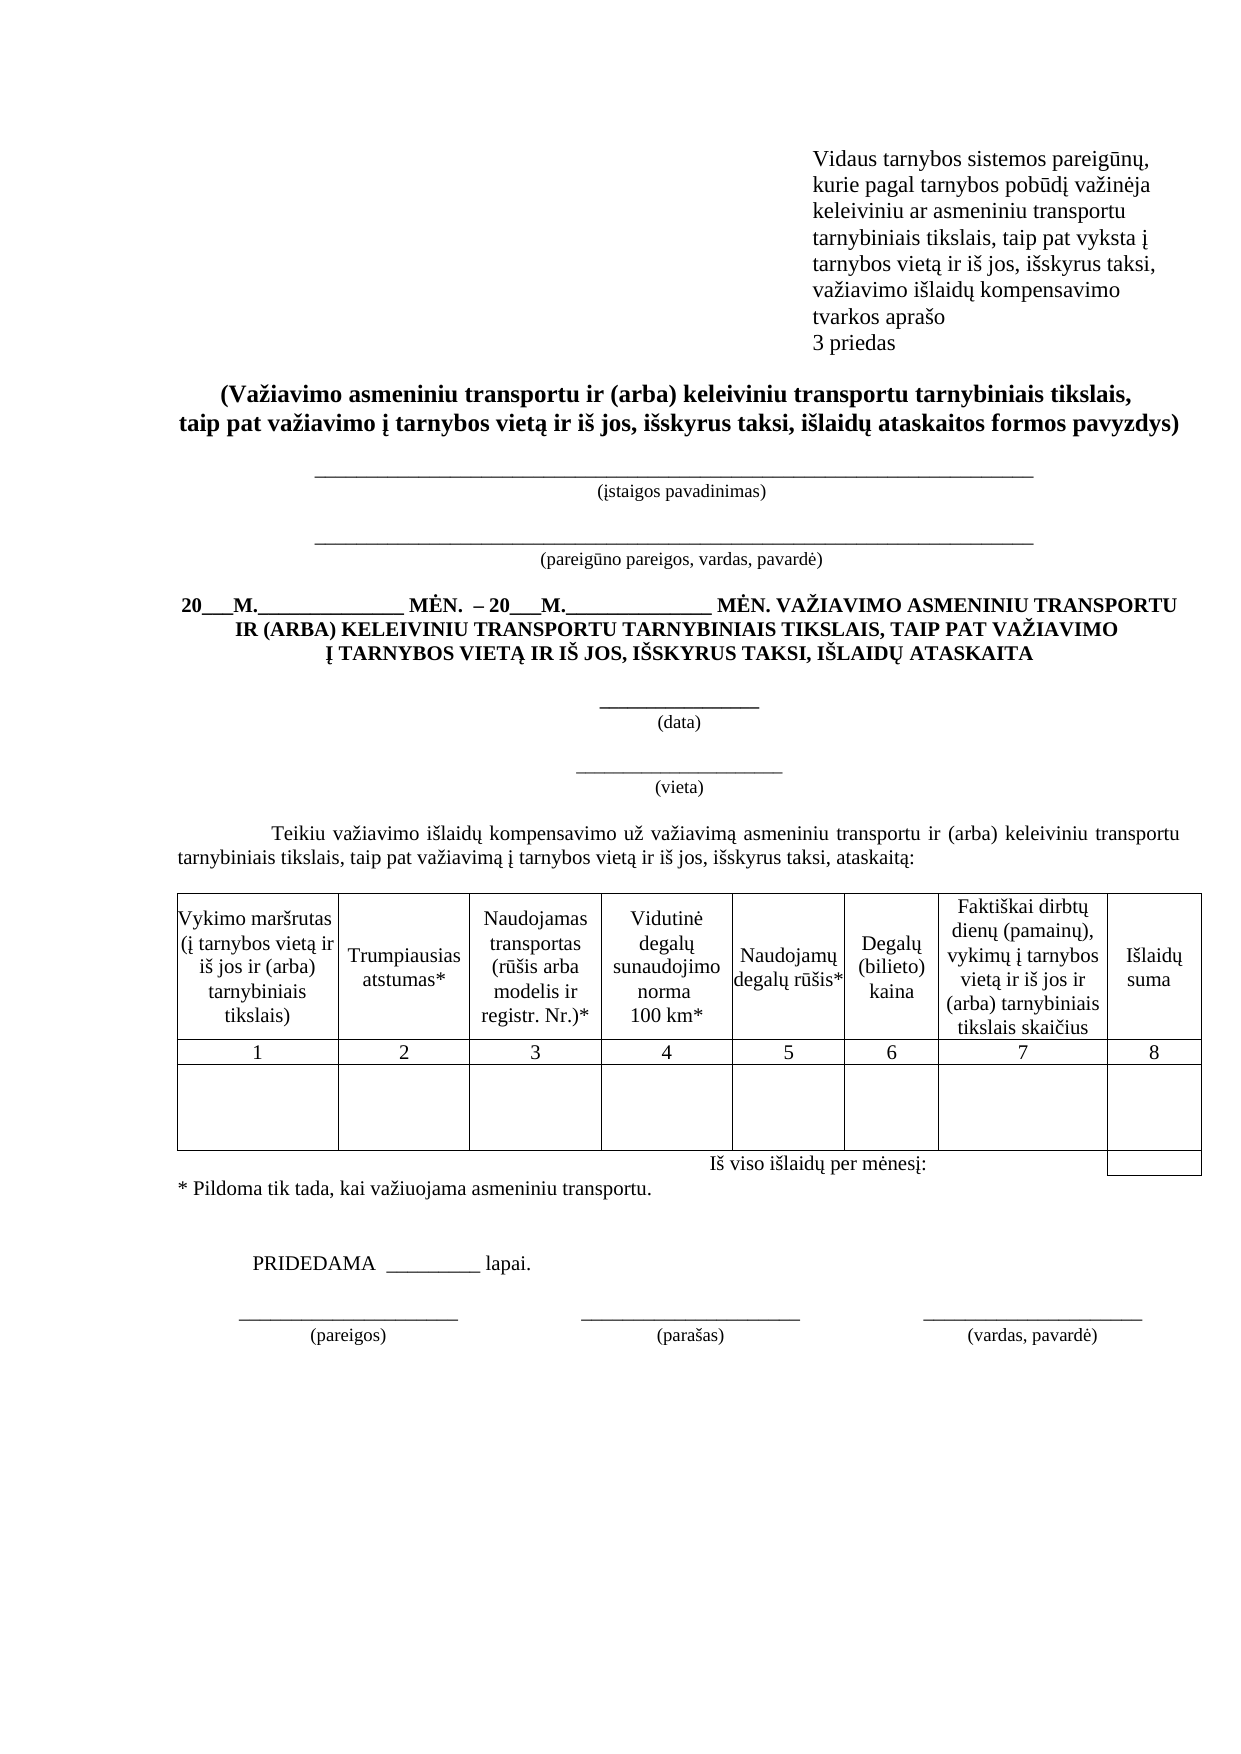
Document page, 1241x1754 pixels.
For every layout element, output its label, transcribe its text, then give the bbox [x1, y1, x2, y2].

text taip pat važiavimo į tarnybos vietą ir iš jos, išskyrus taksi, išlaidų ataskaitos formos pavyzdys) [177, 408, 1181, 437]
table_cell [339, 1065, 469, 1149]
table_cell [602, 1065, 732, 1149]
text PRIDEDAMA _________ lapai. [177, 1251, 1181, 1275]
text Vidaus tarnybos sistemos pareigūnų, kurie pagal tarnybos pobūdį važinėja keleiviniu ar asmeniniu transportu tarnybiniais tikslais, taip pat vyksta į tarnybos vietą ir iš jos, išskyrus taksi, važiavimo išlaidų kompensavimo tvarkos aprašo [812, 144, 1181, 329]
table_header Trumpiausias atstumas* [339, 894, 469, 1039]
table_cell 7 [939, 1040, 1107, 1064]
table_cell [1108, 1151, 1201, 1174]
table_header _____________________ [177, 1300, 519, 1323]
table_cell 8 [1108, 1040, 1201, 1064]
table_cell 6 [845, 1040, 938, 1064]
table_header _____________________ [861, 1300, 1204, 1323]
table_cell [1108, 1065, 1201, 1149]
text _____________________________________________________________________ [177, 456, 1181, 480]
text 3 priedas [812, 329, 1181, 355]
text * Pildoma tik tada, kai važiuojama asmeniniu transportu. [177, 1176, 1181, 1200]
text (data) [177, 711, 1181, 732]
table_cell [470, 1065, 601, 1149]
table_cell [939, 1065, 1107, 1149]
table_cell [845, 1065, 938, 1149]
table_cell 5 [733, 1040, 844, 1064]
table_header Vidutinė degalų sunaudojimo norma 100 km* [602, 894, 732, 1039]
table_cell 1 [178, 1040, 338, 1064]
table_cell 3 [470, 1040, 601, 1064]
table_header Faktiškai dirbtų dienų (pamainų), vykimų į tarnybos vietą ir iš jos ir (arba) tarnybiniais tikslais skaičius [939, 894, 1107, 1039]
table_header Vykimo maršrutas (į tarnybos vietą ir iš jos ir (arba) tarnybiniais tikslais) [178, 894, 338, 1039]
table_cell Iš viso išlaidų per mėnesį: [177, 1151, 1107, 1174]
text 20___M.______________ MĖN. – 20___M.______________ MĖN. važiavimo asmeniniu transportu ir (arba) keleiviniu transportu tarnybiniais tikslais, taip pat važiavimO į tarnybos vietą ir iš jos, išskyrus taksi, IŠLAIDŲ ATASKAITA [177, 593, 1181, 665]
table_header Naudojamas transportas (rūšis arba modelis ir registr. Nr.)* [470, 894, 601, 1039]
table_cell (pareigos) [177, 1324, 519, 1345]
text (pareigūno pareigos, vardas, pavardė) [177, 547, 1181, 569]
table_cell (parašas) [519, 1324, 861, 1345]
text (įstaigos pavadinimas) [177, 480, 1181, 502]
text (vieta) [177, 776, 1181, 797]
text _________________ [177, 689, 1181, 711]
table_header Degalų (bilieto) kaina [845, 894, 938, 1039]
text _____________________________________________________________________ [177, 523, 1181, 547]
table_header Naudojamų degalų rūšis* [733, 894, 844, 1039]
table_cell 2 [339, 1040, 469, 1064]
table_cell 4 [602, 1040, 732, 1064]
table_header _____________________ [519, 1300, 861, 1323]
text ______________________ [177, 754, 1181, 776]
table_cell [178, 1065, 338, 1149]
table_header Išlaidų suma [1108, 894, 1201, 1039]
text Teikiu važiavimo išlaidų kompensavimo už važiavimą asmeniniu transportu ir (arba) keleiviniu transportu tarnybiniais tikslais, taip pat važiavimą į tarnybos vietą ir iš jos, išskyrus taksi, ataskaitą: [177, 821, 1181, 869]
table_cell [733, 1065, 844, 1149]
table_cell (vardas, pavardė) [861, 1324, 1204, 1345]
text (Važiavimo asmeniniu transportu ir (arba) keleiviniu transportu tarnybiniais tikslais, [177, 379, 1181, 408]
